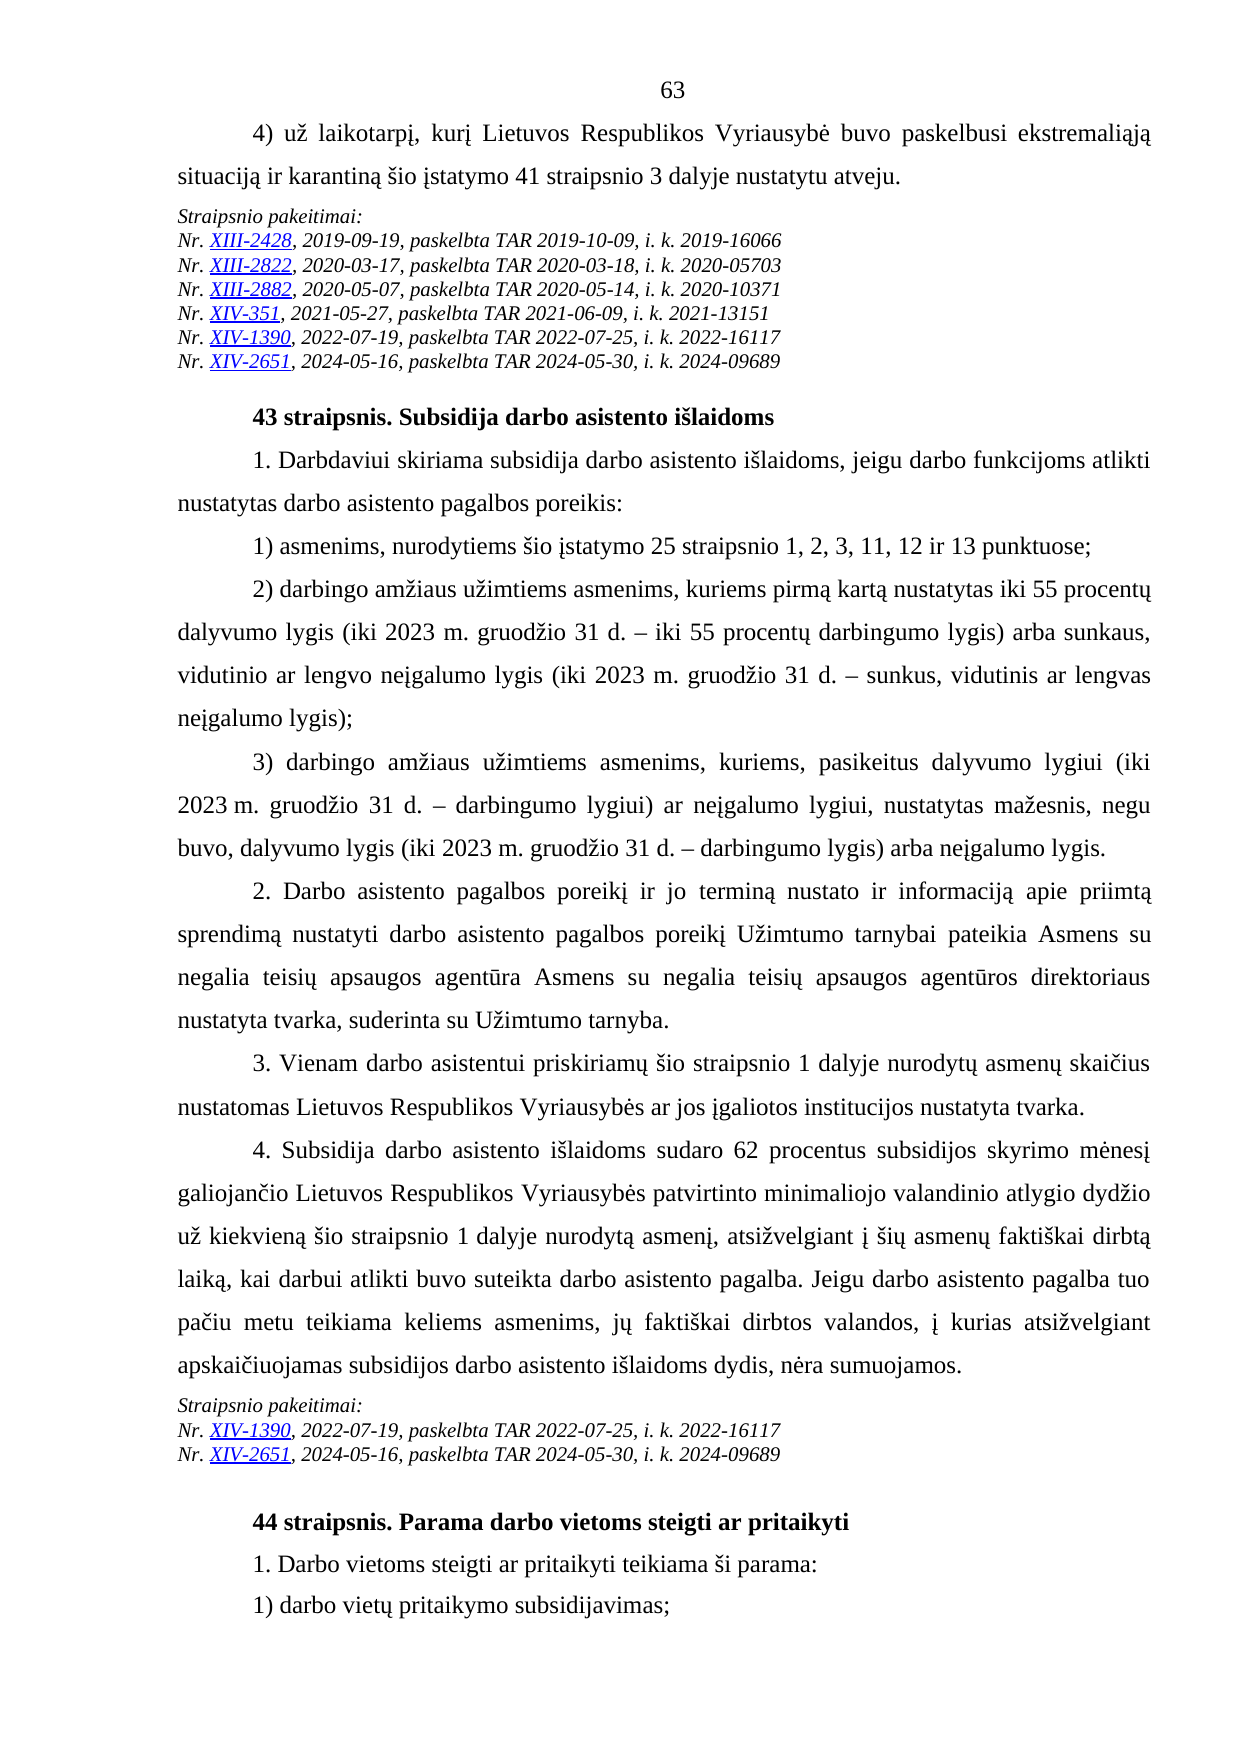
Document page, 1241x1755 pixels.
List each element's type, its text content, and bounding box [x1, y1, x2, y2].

text Nr. XIV-351, 2021-05-27, paskelbta TAR 2021-06-09, i. k. 2021-13151 [177, 301, 1152, 325]
text 1) darbo vietų pritaikymo subsidijavimas; [177, 1578, 1152, 1619]
text Nr. XIV-1390, 2022-07-19, paskelbta TAR 2022-07-25, i. k. 2022-16117 [177, 1417, 1152, 1442]
text 2) darbingo amžiaus užimtiems asmenims, kuriems pirmą kartą nustatytas iki 55 procentų dalyvumo lygis (iki 2023 m. gruodžio 31 d. – iki 55 procentų darbingumo lygis) arba sunkaus, vidutinio ar lengvo neįgalumo lygis (iki 2023 m. gruodžio 31 d. – sunkus, vidutinis ar lengvas neįgalumo lygis); [177, 574, 1152, 732]
text Nr. XIV-2651, 2024-05-16, paskelbta TAR 2024-05-30, i. k. 2024-09689 [177, 1442, 1152, 1466]
text 4) už laikotarpį, kurį Lietuvos Respublikos Vyriausybė buvo paskelbusi ekstremaliąją situaciją ir karantiną šio įstatymo 41 straipsnio 3 dalyje nustatytu atveju. [177, 118, 1152, 190]
text 3) darbingo amžiaus užimtiems asmenims, kuriems, pasikeitus dalyvumo lygiui (iki 2023 m. gruodžio 31 d. – darbingumo lygiui) ar neįgalumo lygiui, nustatytas mažesnis, negu buvo, dalyvumo lygis (iki 2023 m. gruodžio 31 d. – darbingumo lygis) arba neįgalumo lygis. [177, 747, 1152, 862]
text Straipsnio pakeitimai: [177, 1393, 1152, 1417]
text Nr. XIII-2822, 2020-03-17, paskelbta TAR 2020-03-18, i. k. 2020-05703 [177, 252, 1152, 277]
text 1) asmenims, nurodytiems šio įstatymo 25 straipsnio 1, 2, 3, 11, 12 ir 13 punktuose; [177, 531, 1152, 560]
text 4. Subsidija darbo asistento išlaidoms sudaro 62 procentus subsidijos skyrimo mėnesį galiojančio Lietuvos Respublikos Vyriausybės patvirtinto minimaliojo valandinio atlygio dydžio už kiekvieną šio straipsnio 1 dalyje nurodytą asmenį, atsižvelgiant į šių asmenų faktiškai dirbtą laiką, kai darbui atlikti buvo suteikta darbo asistento pagalba. Jeigu darbo asistento pagalba tuo pačiu metu teikiama keliems asmenims, jų faktiškai dirbtos valandos, į kurias atsižvelgiant apskaičiuojamas subsidijos darbo asistento išlaidoms dydis, nėra sumuojamos. [177, 1135, 1152, 1379]
text 2. Darbo asistento pagalbos poreikį ir jo terminą nustato ir informaciją apie priimtą sprendimą nustatyti darbo asistento pagalbos poreikį Užimtumo tarnybai pateikia Asmens su negalia teisių apsaugos agentūra Asmens su negalia teisių apsaugos agentūros direktoriaus nustatyta tvarka, suderinta su Užimtumo tarnyba. [177, 876, 1152, 1034]
text 1. Darbo vietoms steigti ar pritaikyti teikiama ši parama: [177, 1536, 1152, 1578]
text Straipsnio pakeitimai: [177, 204, 1152, 228]
text Nr. XIV-2651, 2024-05-16, paskelbta TAR 2024-05-30, i. k. 2024-09689 [177, 349, 1152, 373]
text 43 straipsnis. Subsidija darbo asistento išlaidoms [177, 402, 1152, 430]
text 1. Darbdaviui skiriama subsidija darbo asistento išlaidoms, jeigu darbo funkcijoms atlikti nustatytas darbo asistento pagalbos poreikis: [177, 445, 1152, 517]
text Nr. XIV-1390, 2022-07-19, paskelbta TAR 2022-07-25, i. k. 2022-16117 [177, 325, 1152, 349]
text Nr. XIII-2428, 2019-09-19, paskelbta TAR 2019-10-09, i. k. 2019-16066 [177, 228, 1152, 252]
text 44 straipsnis. Parama darbo vietoms steigti ar pritaikyti [177, 1494, 1152, 1536]
text Nr. XIII-2882, 2020-05-07, paskelbta TAR 2020-05-14, i. k. 2020-10371 [177, 277, 1152, 301]
text 3. Vienam darbo asistentui priskiriamų šio straipsnio 1 dalyje nurodytų asmenų skaičius nustatomas Lietuvos Respublikos Vyriausybės ar jos įgaliotos institucijos nustatyta tvarka. [177, 1048, 1152, 1120]
